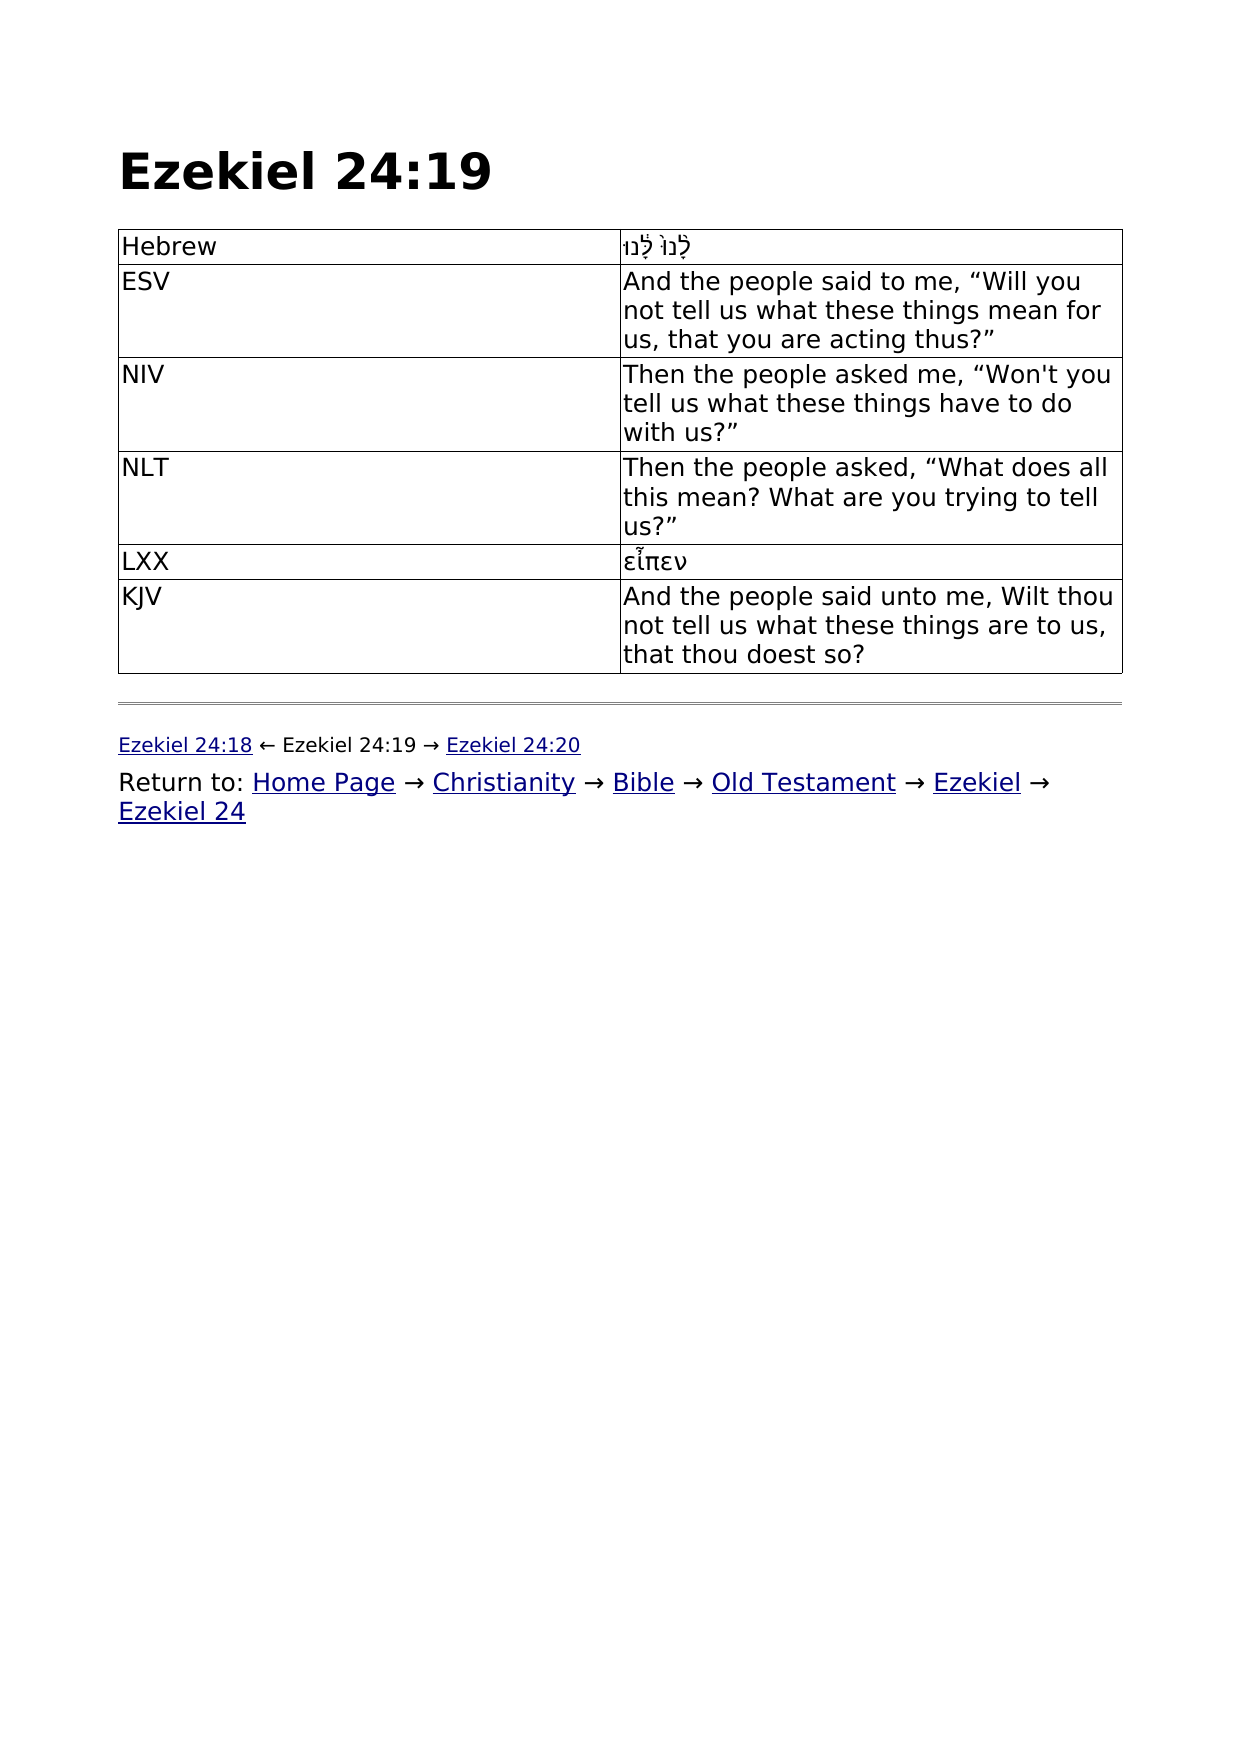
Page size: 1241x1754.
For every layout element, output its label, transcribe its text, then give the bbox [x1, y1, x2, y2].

table_header לָ֨נוּ֙ לָּ֔נוּ [621, 230, 1122, 264]
table_cell NIV [119, 358, 620, 451]
table_cell NLT [119, 452, 620, 544]
subtitle Ezekiel 24:19 [118, 143, 1122, 201]
text Return to: Home Page → Christianity → Bible → Old Testament → Ezekiel → Ezekiel 24 [118, 768, 1122, 826]
table_cell KJV [119, 580, 620, 673]
table_cell LXX [119, 545, 620, 579]
table_cell Then the people asked me, “Won't you tell us what these things have to do with us?” [621, 358, 1122, 451]
table_cell ESV [119, 265, 620, 357]
table_header Hebrew [119, 230, 620, 264]
table_cell And the people said to me, “Will you not tell us what these things mean for us, that you are acting thus?” [621, 265, 1122, 357]
table_cell Then the people asked, “What does all this mean? What are you trying to tell us?” [621, 452, 1122, 544]
table_cell εἶπεν [621, 545, 1122, 579]
text Ezekiel 24:18 ← Ezekiel 24:19 → Ezekiel 24:20 [118, 734, 1122, 768]
table_cell And the people said unto me, Wilt thou not tell us what these things are to us, that thou doest so? [621, 580, 1122, 673]
